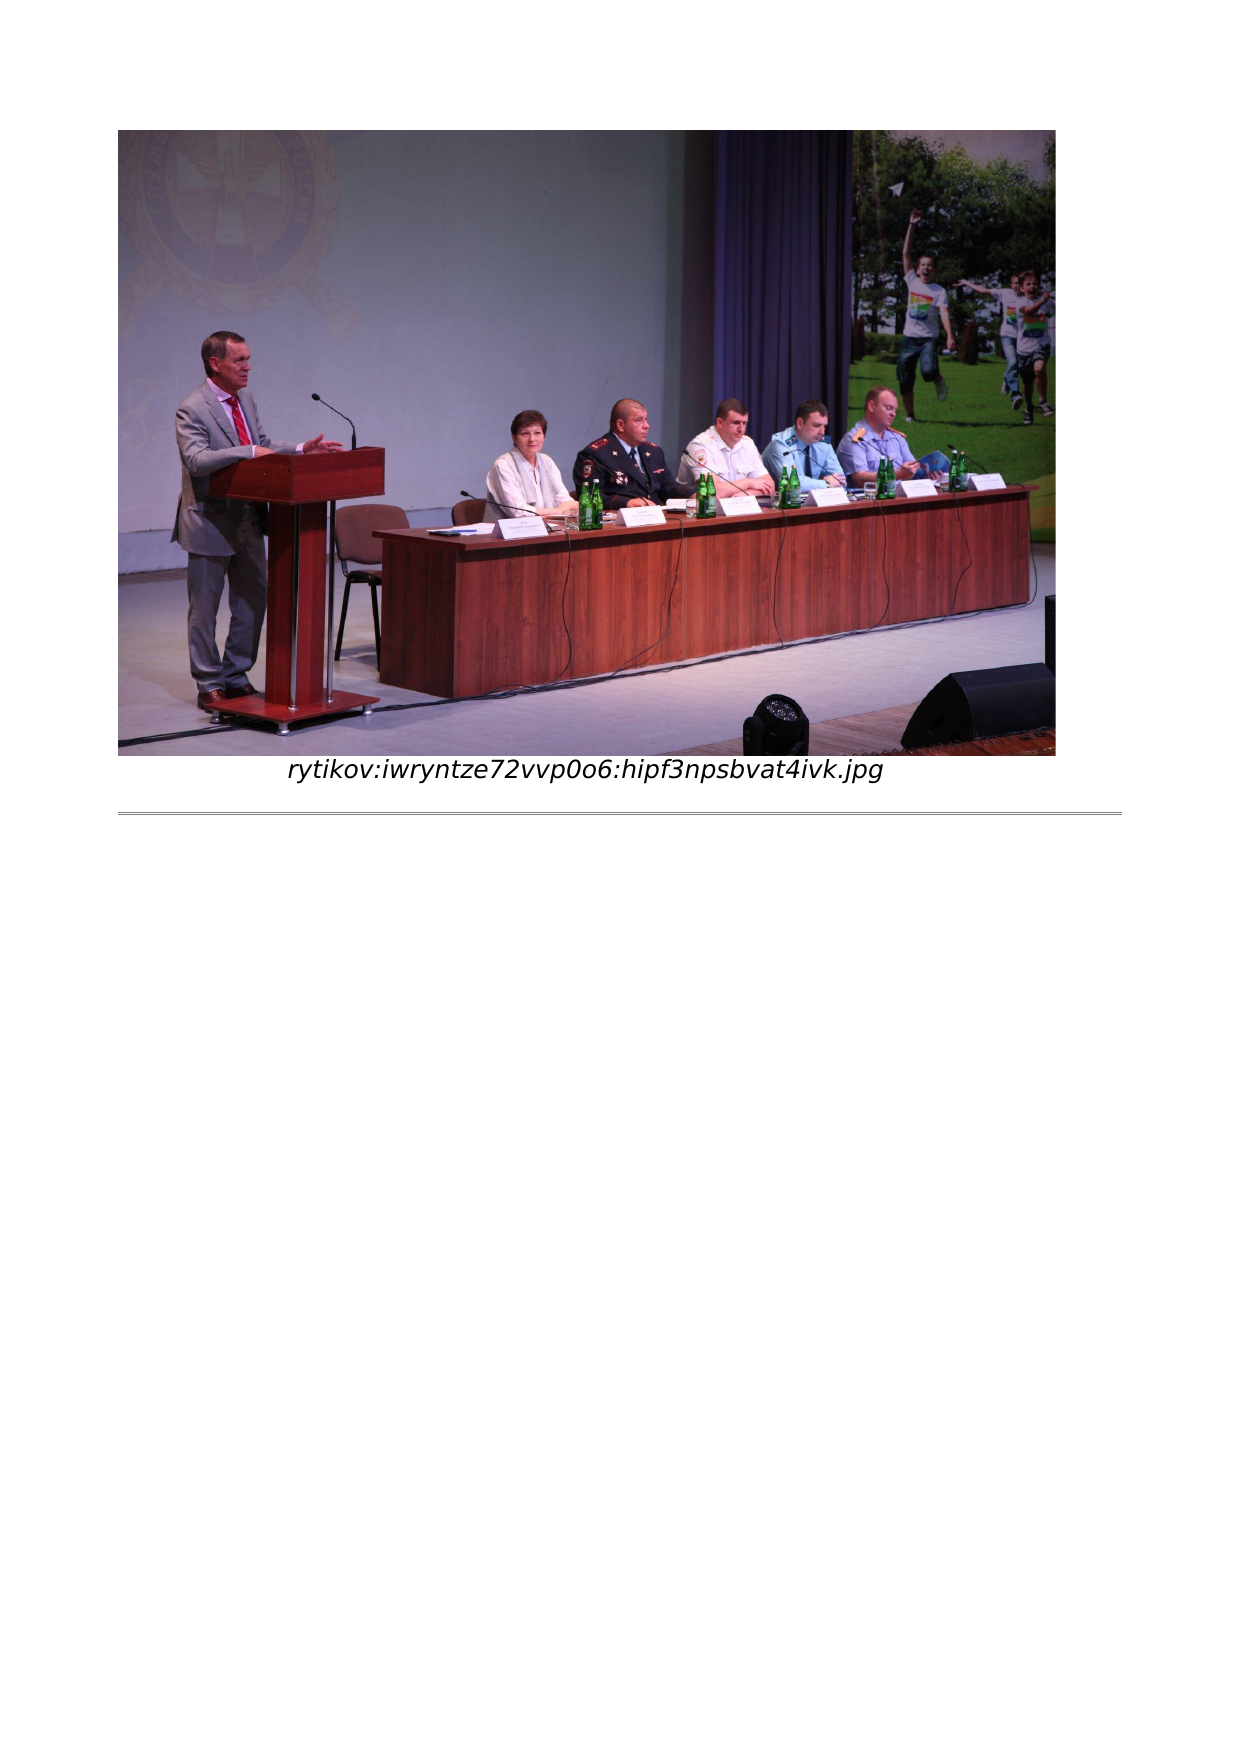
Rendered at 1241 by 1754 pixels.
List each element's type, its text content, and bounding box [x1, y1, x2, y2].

picture [118, 130, 1056, 756]
text rytikov:iwryntze72vvp0o6:hipf3npsbvat4ivk.jpg [118, 756, 1056, 785]
